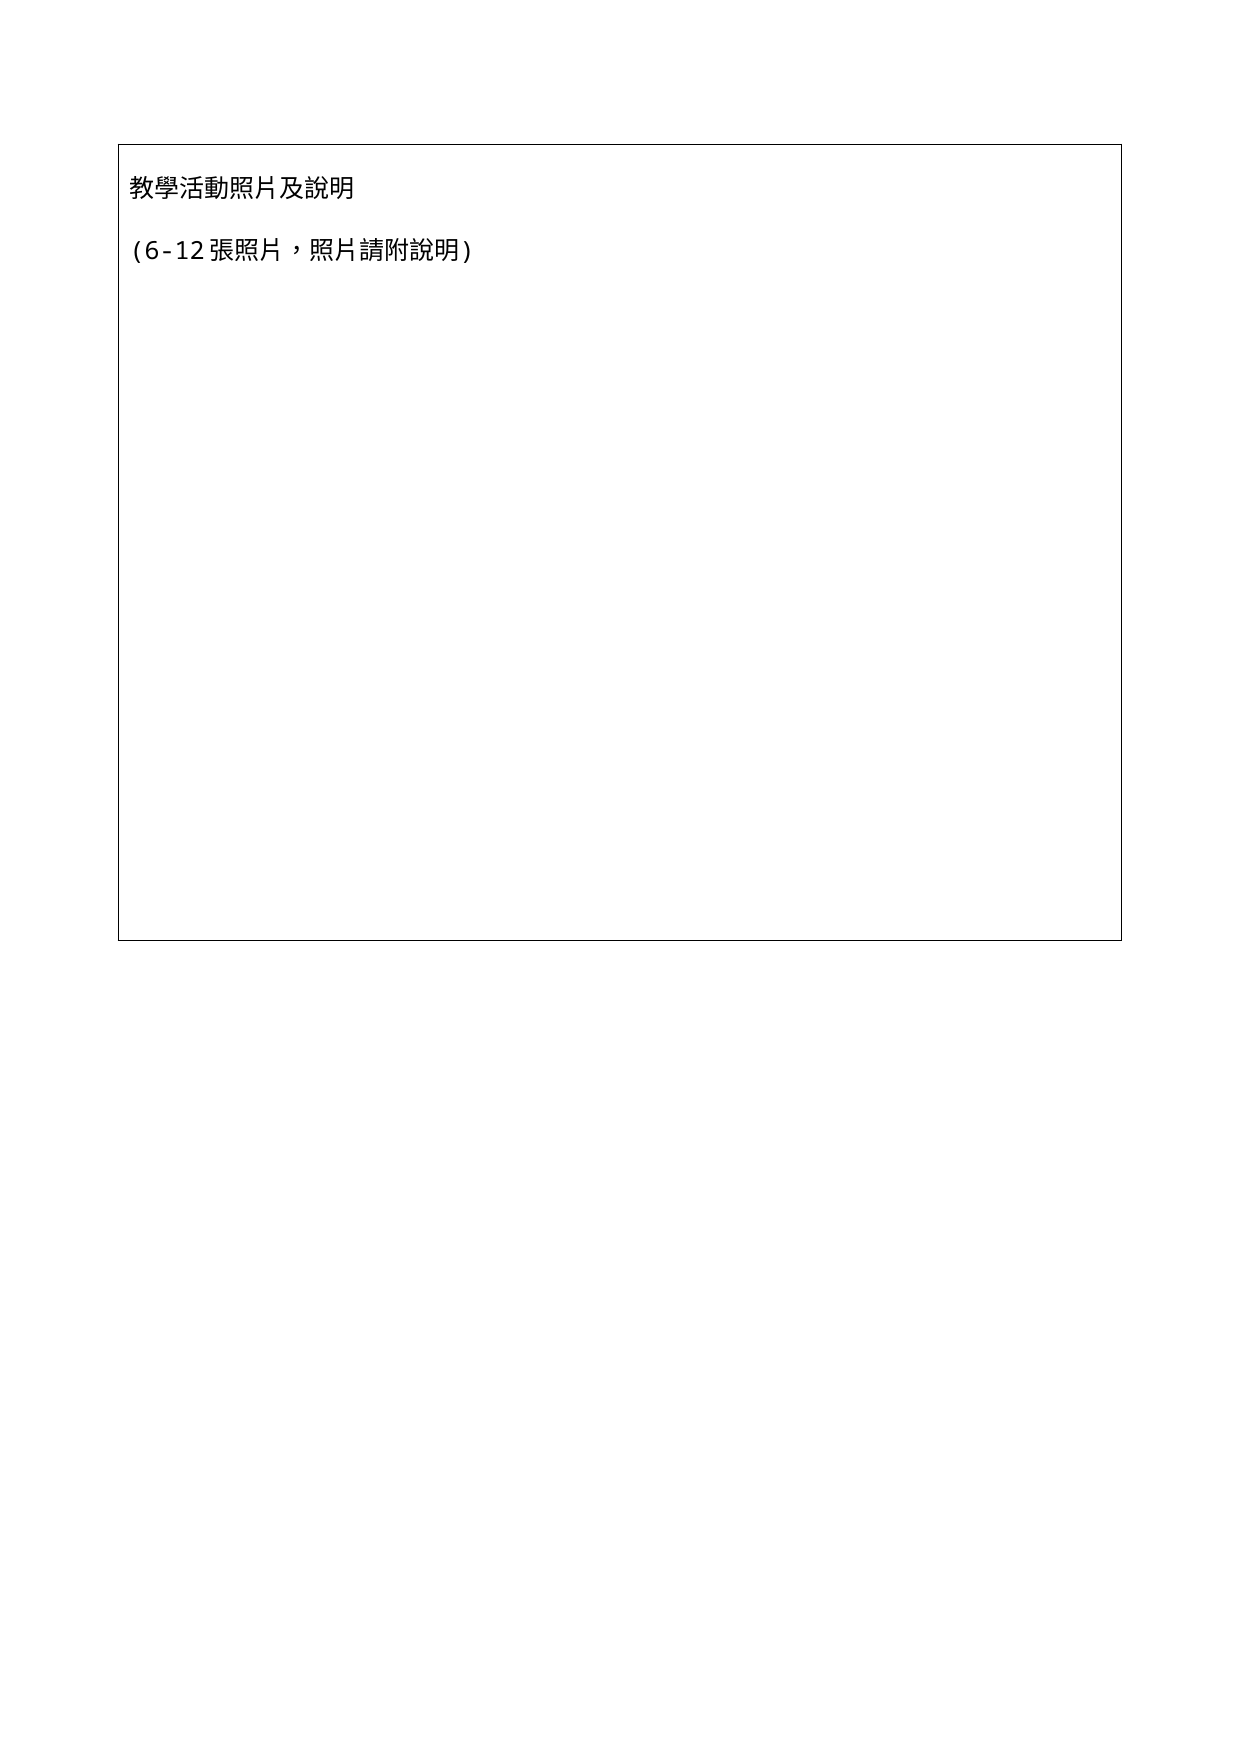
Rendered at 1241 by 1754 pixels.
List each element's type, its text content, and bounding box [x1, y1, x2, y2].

table_cell 教學活動照片及說明 (6-12張照片，照片請附說明) [119, 145, 1121, 940]
